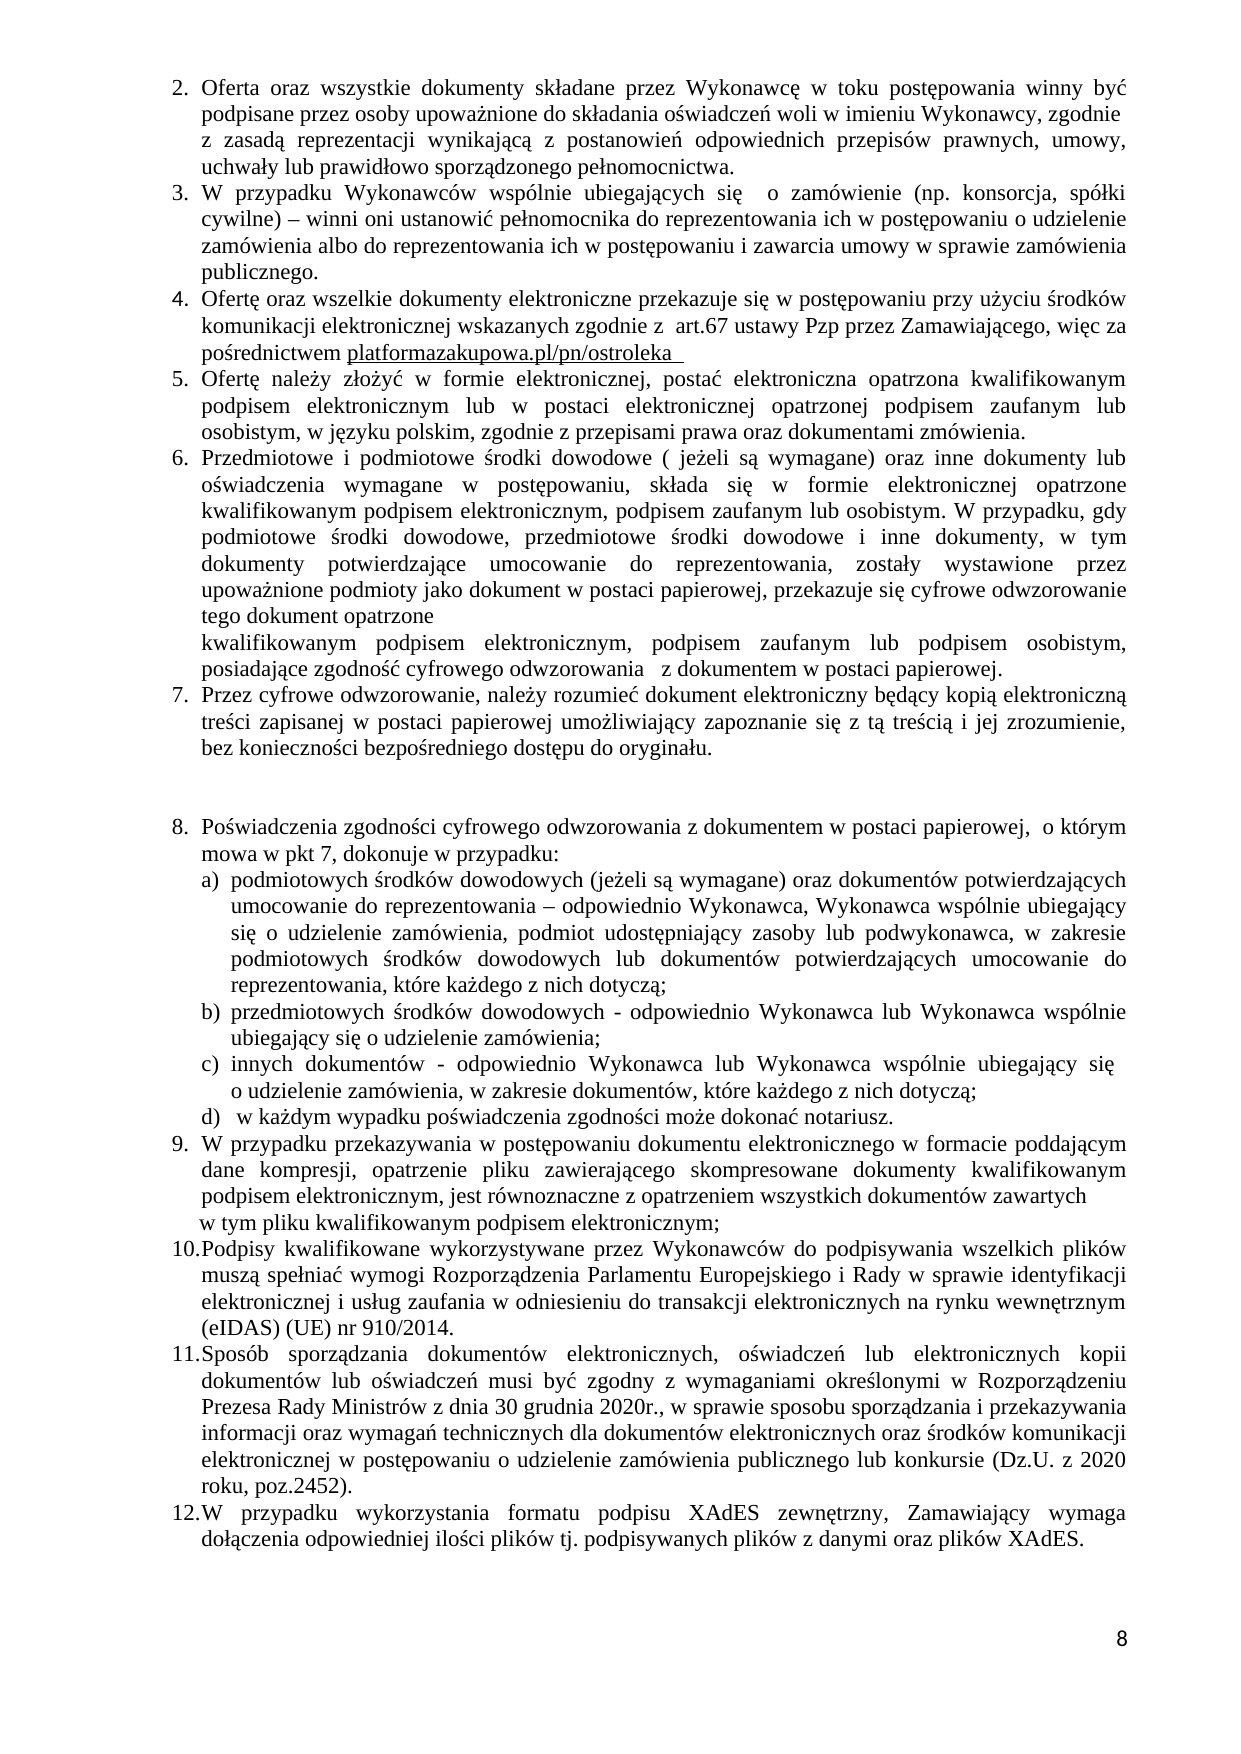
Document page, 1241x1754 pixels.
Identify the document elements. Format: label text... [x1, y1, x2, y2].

list Przez cyfrowe odwzorowanie, należy rozumieć dokument elektroniczny będący kopią elektroniczną treści zapisanej w postaci papierowej umożliwiający zapoznanie się z tą treścią i jej zrozumienie, bez konieczności bezpośredniego dostępu do oryginału. [172, 682, 1128, 761]
list kwalifikowanym podpisem elektronicznym, podpisem zaufanym lub podpisem osobistym, posiadające zgodność cyfrowego odwzorowania z dokumentem w postaci papierowej. [201, 629, 1128, 682]
list przedmiotowych środków dowodowych - odpowiednio Wykonawca lub Wykonawca wspólnie ubiegający się o udzielenie zamówienia; [201, 998, 1128, 1051]
list innych dokumentów - odpowiednio Wykonawca lub Wykonawca wspólnie ubiegający się o udzielenie zamówienia, w zakresie dokumentów, które każdego z nich dotyczą; [201, 1051, 1128, 1103]
list Sposób sporządzania dokumentów elektronicznych, oświadczeń lub elektronicznych kopii dokumentów lub oświadczeń musi być zgodny z wymaganiami określonymi w Rozporządzeniu Prezesa Rady Ministrów z dnia 30 grudnia 2020r., w sprawie sposobu sporządzania i przekazywania informacji oraz wymagań technicznych dla dokumentów elektronicznych oraz środków komunikacji elektronicznej w postępowaniu o udzielenie zamówienia publicznego lub konkursie (Dz.U. z 2020 roku, poz.2452). [172, 1340, 1128, 1498]
list Ofertę oraz wszelkie dokumenty elektroniczne przekazuje się w postępowaniu przy użyciu środków komunikacji elektronicznej wskazanych zgodnie z art.67 ustawy Pzp przez Zamawiającego, więc za pośrednictwem platformazakupowa.pl/pn/ostroleka [172, 284, 1128, 365]
list Ofertę należy złożyć w formie elektronicznej, postać elektroniczna opatrzona kwalifikowanym podpisem elektronicznym lub w postaci elektronicznej opatrzonej podpisem zaufanym lub osobistym, w języku polskim, zgodnie z przepisami prawa oraz dokumentami zmówienia. [172, 365, 1128, 444]
list W przypadku Wykonawców wspólnie ubiegających się o zamówienie (np. konsorcja, spółki cywilne) – winni oni ustanowić pełnomocnika do reprezentowania ich w postępowaniu o udzielenie zamówienia albo do reprezentowania ich w postępowaniu i zawarcia umowy w sprawie zamówienia publicznego. [172, 179, 1128, 284]
list W przypadku przekazywania w postępowaniu dokumentu elektronicznego w formacie poddającym dane kompresji, opatrzenie pliku zawierającego skompresowane dokumenty kwalifikowanym podpisem elektronicznym, jest równoznaczne z opatrzeniem wszystkich dokumentów zawartych [172, 1129, 1128, 1209]
list w tym pliku kwalifikowanym podpisem elektronicznym; [187, 1209, 1128, 1235]
list Podpisy kwalifikowane wykorzystywane przez Wykonawców do podpisywania wszelkich plików muszą spełniać wymogi Rozporządzenia Parlamentu Europejskiego i Rady w sprawie identyfikacji elektronicznej i usług zaufania w odniesieniu do transakcji elektronicznych na rynku wewnętrznym (eIDAS) (UE) nr 910/2014. [172, 1235, 1128, 1340]
list w każdym wypadku poświadczenia zgodności może dokonać notariusz. [201, 1103, 1128, 1129]
list Przedmiotowe i podmiotowe środki dowodowe ( jeżeli są wymagane) oraz inne dokumenty lub oświadczenia wymagane w postępowaniu, składa się w formie elektronicznej opatrzone kwalifikowanym podpisem elektronicznym, podpisem zaufanym lub osobistym. W przypadku, gdy podmiotowe środki dowodowe, przedmiotowe środki dowodowe i inne dokumenty, w tym dokumenty potwierdzające umocowanie do reprezentowania, zostały wystawione przez upoważnione podmioty jako dokument w postaci papierowej, przekazuje się cyfrowe odwzorowanie tego dokument opatrzone [172, 444, 1128, 629]
list podmiotowych środków dowodowych (jeżeli są wymagane) oraz dokumentów potwierdzających umocowanie do reprezentowania – odpowiednio Wykonawca, Wykonawca wspólnie ubiegający się o udzielenie zamówienia, podmiot udostępniający zasoby lub podwykonawca, w zakresie podmiotowych środków dowodowych lub dokumentów potwierdzających umocowanie do reprezentowania, które każdego z nich dotyczą; [201, 866, 1128, 998]
list Oferta oraz wszystkie dokumenty składane przez Wykonawcę w toku postępowania winny być podpisane przez osoby upoważnione do składania oświadczeń woli w imieniu Wykonawcy, zgodnie z zasadą reprezentacji wynikającą z postanowień odpowiednich przepisów prawnych, umowy, uchwały lub prawidłowo sporządzonego pełnomocnictwa. [172, 74, 1128, 179]
list W przypadku wykorzystania formatu podpisu XAdES zewnętrzny, Zamawiający wymaga dołączenia odpowiedniej ilości plików tj. podpisywanych plików z danymi oraz plików XAdES. [172, 1498, 1128, 1551]
list Poświadczenia zgodności cyfrowego odwzorowania z dokumentem w postaci papierowej, o którym mowa w pkt 7, dokonuje w przypadku: [172, 813, 1128, 866]
